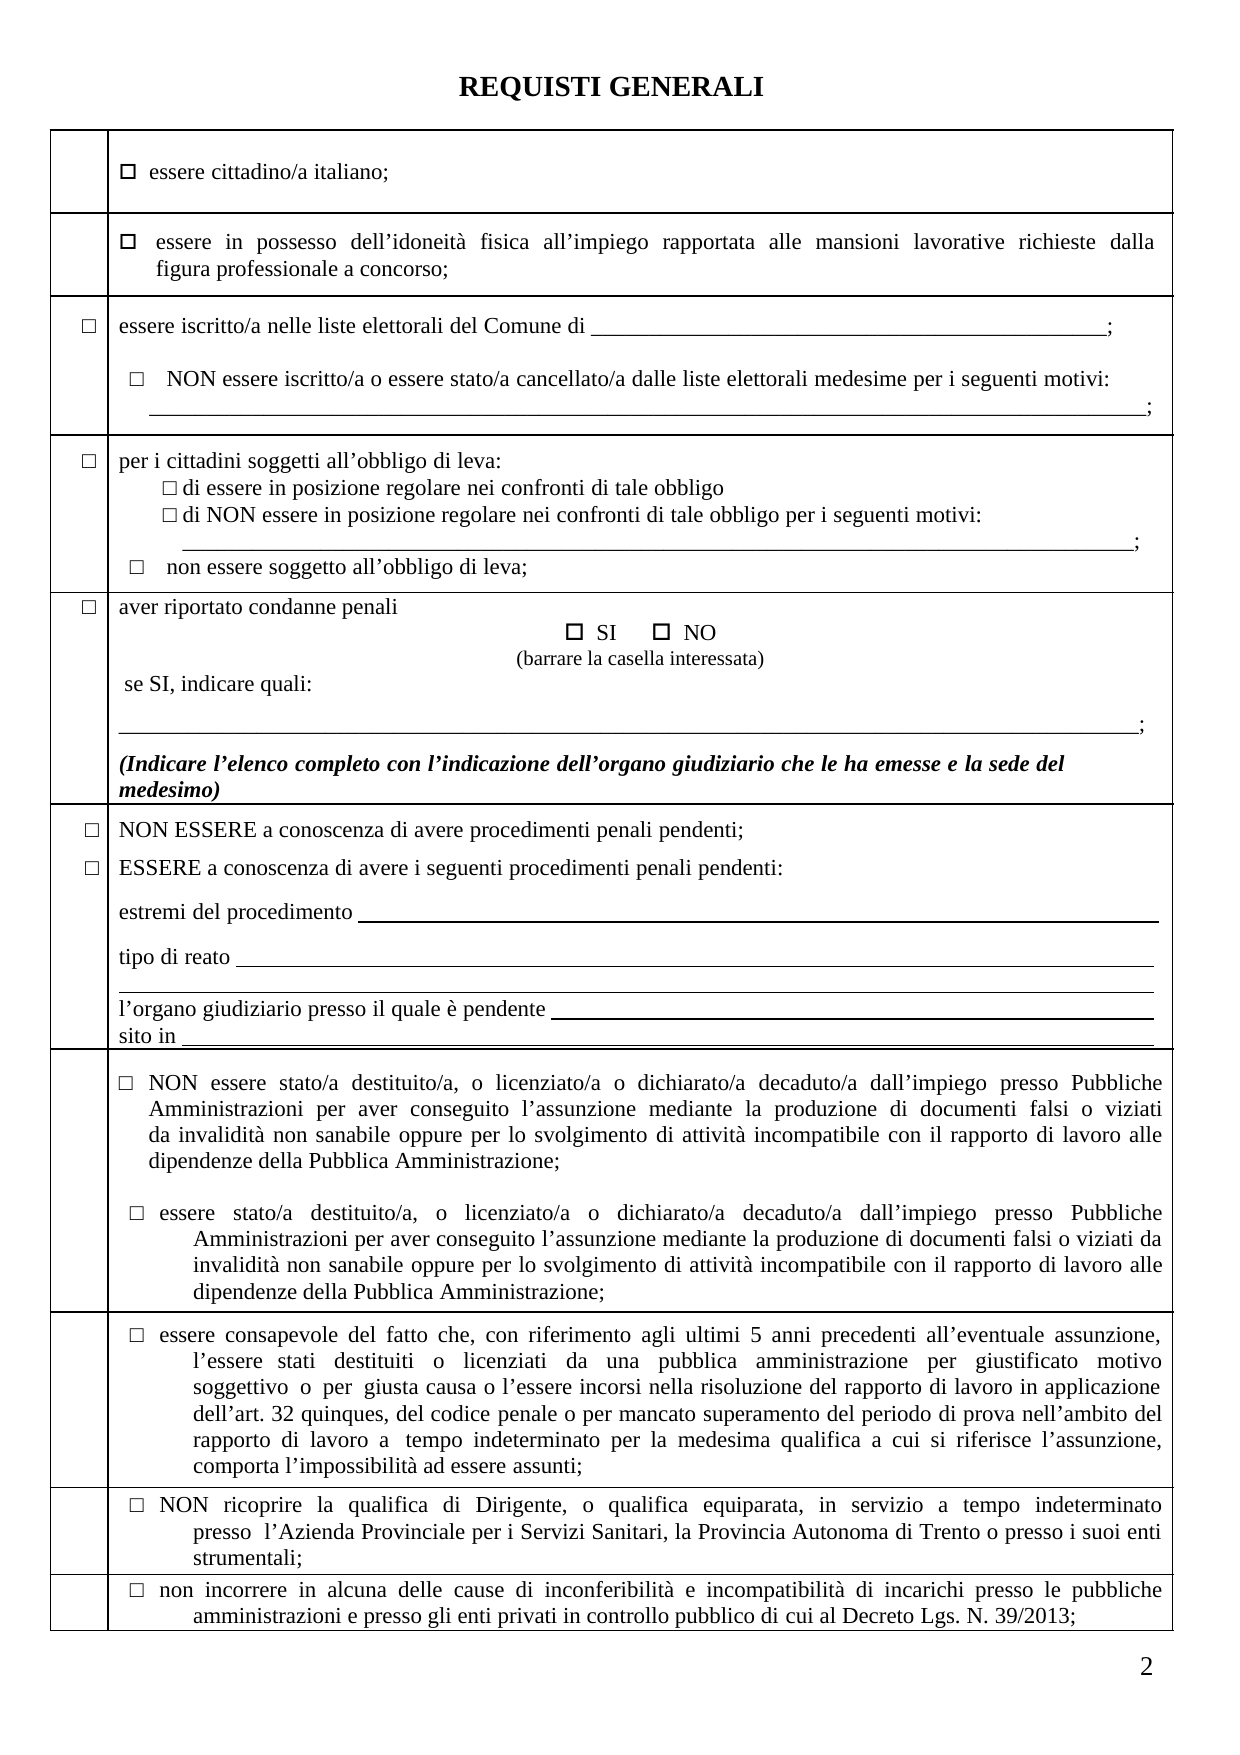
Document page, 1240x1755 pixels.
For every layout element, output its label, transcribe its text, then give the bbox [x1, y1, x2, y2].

table_header [51, 131, 107, 212]
table_cell [51, 297, 107, 434]
table_header  essere cittadino/a italiano; [109, 131, 1172, 212]
table_cell [51, 1313, 107, 1487]
table_cell [51, 593, 107, 803]
table_cell NON ESSERE a conoscenza di avere procedimenti penali pendenti; ESSERE a conoscenza di avere i seguenti procedimenti penali pendenti: estremi del procedimento tipo di reato l’organo giudiziario presso il quale è pendente sito in [109, 805, 1172, 1048]
table_cell essere iscritto/a nelle liste elettorali del Comune di _____________________________________________; NON essere iscritto/a o essere stato/a cancellato/a dalle liste elettorali medesime per i seguenti motivi: _______________________________________________________________________________________; [109, 297, 1172, 434]
table_cell [51, 436, 107, 592]
text REQUISTI GENERALI [19, 69, 1204, 102]
table_cell NON essere stato/a destituito/a, o licenziato/a o dichiarato/a decaduto/a dall’impiego presso Pubbliche Amministrazioni per aver conseguito l’assunzione mediante la produzione di documenti falsi o viziati da invalidità non sanabile oppure per lo svolgimento di attività incompatibile con il rapporto di lavoro alle dipendenze della Pubblica Amministrazione; essere stato/a destituito/a, o licenziato/a o dichiarato/a decaduto/a dall’impiego presso Pubbliche Amministrazioni per aver conseguito l’assunzione mediante la produzione di documenti falsi o viziati da invalidità non sanabile oppure per lo svolgimento di attività incompatibile con il rapporto di lavoro alle dipendenze della Pubblica Amministrazione; [109, 1050, 1172, 1311]
table_cell aver riportato condanne penali  SI  NO (barrare la casella interessata) se SI, indicare quali: _________________________________________________________________________________________; (Indicare l’elenco completo con l’indicazione dell’organo giudiziario che le ha emesse e la sede del medesimo) [109, 593, 1172, 803]
table_cell [51, 214, 107, 295]
table_cell per i cittadini soggetti all’obbligo di leva: di essere in posizione regolare nei confronti di tale obbligo di NON essere in posizione regolare nei confronti di tale obbligo per i seguenti motivi: ___________________________________________________________________________________; non essere soggetto all’obbligo di leva; [109, 436, 1172, 592]
table_cell  essere in possesso dell’idoneità fisica all’impiego rapportata alle mansioni lavorative richieste dalla figura professionale a concorso; [109, 214, 1172, 295]
table_cell [51, 805, 107, 1048]
table_cell non incorrere in alcuna delle cause di inconferibilità e incompatibilità di incarichi presso le pubbliche amministrazioni e presso gli enti privati in controllo pubblico di cui al Decreto Lgs. N. 39/2013; [109, 1575, 1172, 1629]
table_cell [51, 1488, 107, 1573]
table_cell [51, 1575, 107, 1629]
table_cell NON ricoprire la qualifica di Dirigente, o qualifica equiparata, in servizio a tempo indeterminato presso l’Azienda Provinciale per i Servizi Sanitari, la Provincia Autonoma di Trento o presso i suoi enti strumentali; [109, 1488, 1172, 1573]
table_cell essere consapevole del fatto che, con riferimento agli ultimi 5 anni precedenti all’eventuale assunzione, l’essere stati destituiti o licenziati da una pubblica amministrazione per giustificato motivo soggettivo o per giusta causa o l’essere incorsi nella risoluzione del rapporto di lavoro in applicazione dell’art. 32 quinques, del codice penale o per mancato superamento del periodo di prova nell’ambito del rapporto di lavoro a tempo indeterminato per la medesima qualifica a cui si riferisce l’assunzione, comporta l’impossibilità ad essere assunti; [109, 1313, 1172, 1487]
table_cell [51, 1050, 107, 1311]
